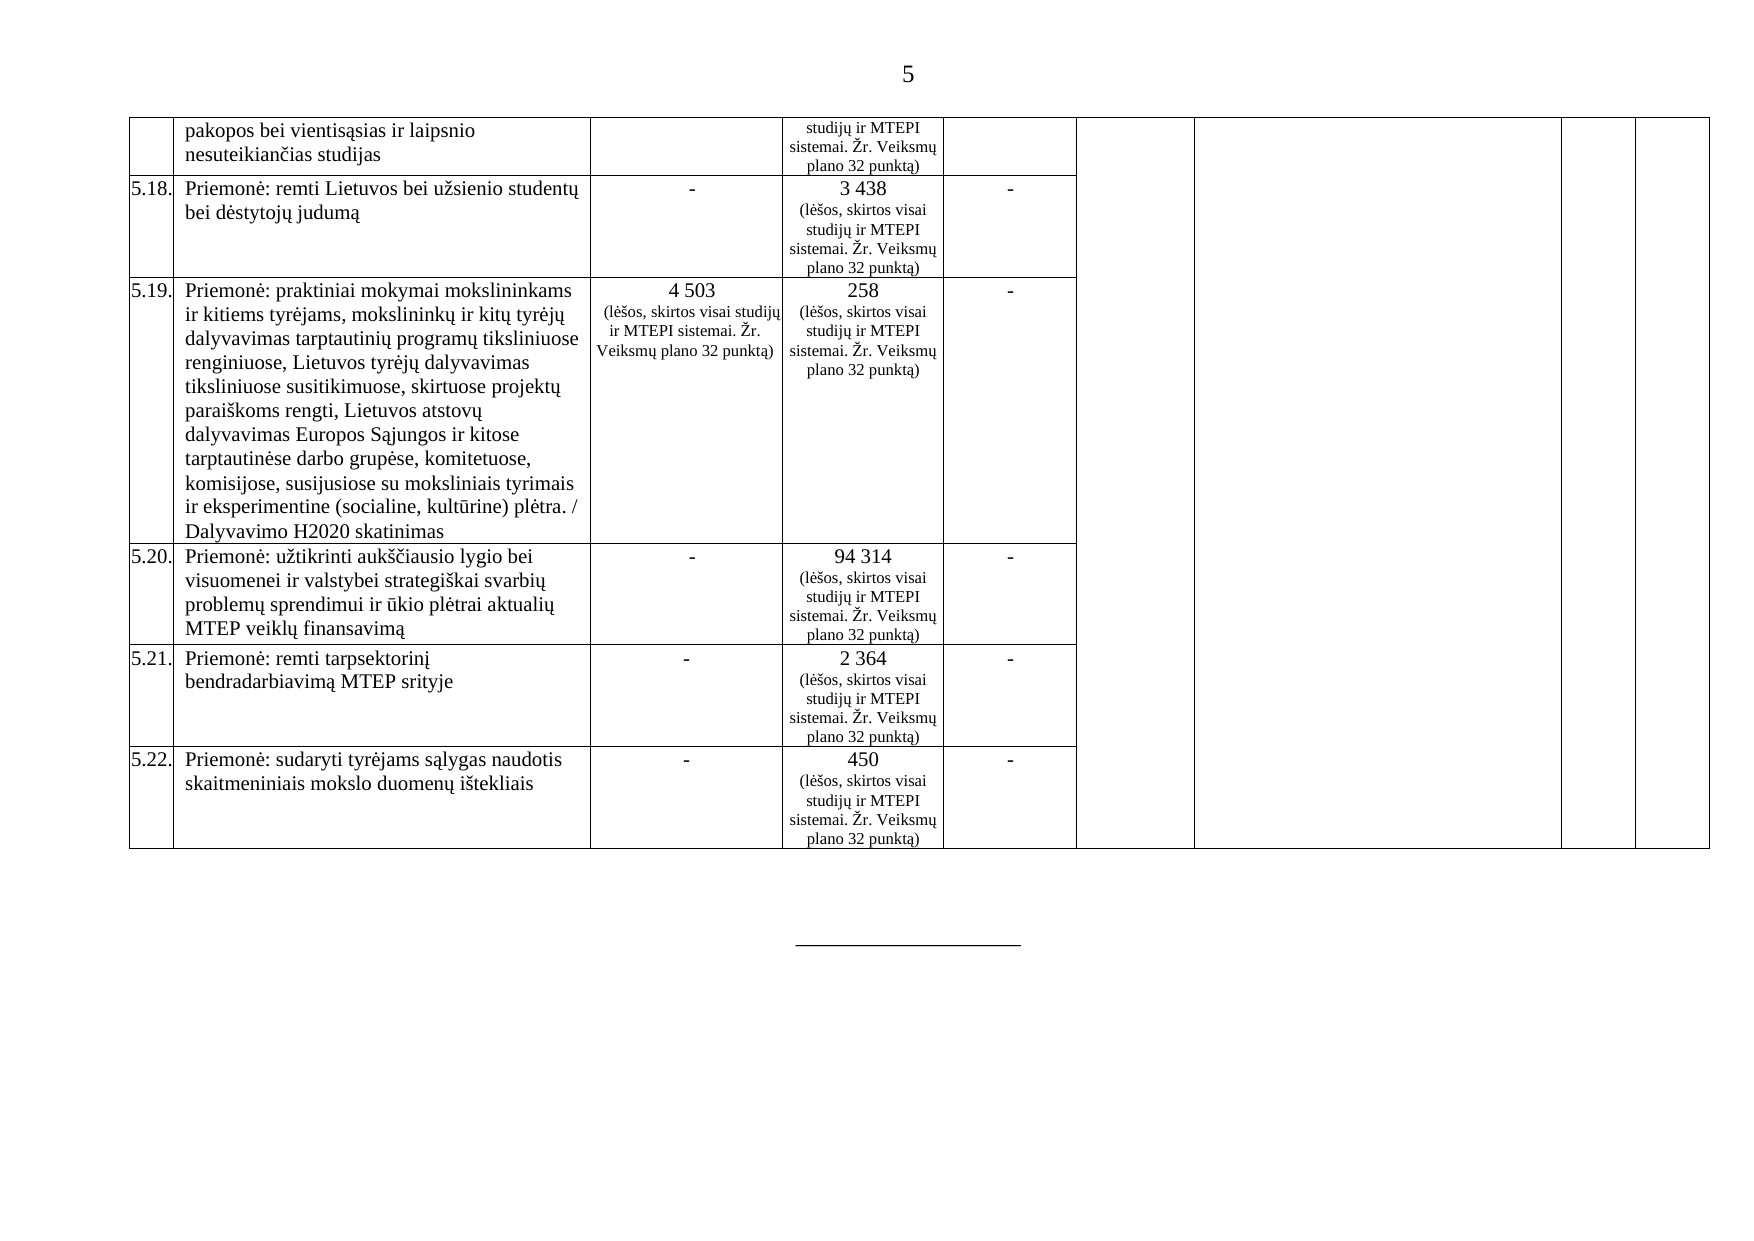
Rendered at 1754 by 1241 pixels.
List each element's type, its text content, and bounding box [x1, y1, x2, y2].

table_cell - [591, 645, 782, 746]
table_cell 450 (lėšos, skirtos visai studijų ir MTEPI sistemai. Žr. Veiksmų plano 32 punktą) [783, 747, 943, 848]
table_cell Priemonė: užtikrinti aukščiausio lygio bei visuomenei ir valstybei strategiškai svarbių problemų sprendimui ir ūkio plėtrai aktualių MTEP veiklų finansavimą [174, 544, 590, 644]
text __________________ [118, 920, 1698, 949]
table_cell Priemonė: sudaryti tyrėjams sąlygas naudotis skaitmeniniais mokslo duomenų ištekliais [174, 747, 590, 848]
table_cell - [944, 645, 1076, 746]
table_cell 3 438 (lėšos, skirtos visai studijų ir MTEPI sistemai. Žr. Veiksmų plano 32 punktą) [783, 176, 943, 277]
table_cell 5.18. [130, 176, 173, 277]
table_cell Priemonė: remti tarpsektorinį bendradarbiavimą MTEP srityje [174, 645, 590, 746]
table_cell [1195, 118, 1561, 848]
table_cell 5.20. [130, 544, 173, 644]
table_cell 2 364 (lėšos, skirtos visai studijų ir MTEPI sistemai. Žr. Veiksmų plano 32 punktą) [783, 645, 943, 746]
table_cell - [591, 544, 782, 644]
table_cell Priemonė: remti Lietuvos bei užsienio studentų bei dėstytojų judumą [174, 176, 590, 277]
table_cell 5.22. [130, 747, 173, 848]
table_cell [1562, 118, 1635, 848]
table_cell - [944, 118, 1076, 175]
table_cell pakopos bei vientisąsias ir laipsnio nesuteikiančias studijas [174, 118, 590, 175]
table_cell 5.21. [130, 645, 173, 746]
table_cell - [944, 544, 1076, 644]
table_cell [1636, 118, 1709, 848]
table_cell studijų ir MTEPI sistemai. Žr. Veiksmų plano 32 punktą) [783, 118, 943, 175]
table_cell - [591, 118, 782, 175]
table_cell 4 503 (lėšos, skirtos visai studijų ir MTEPI sistemai. Žr. Veiksmų plano 32 punktą) [591, 278, 782, 543]
table_cell 94 314 (lėšos, skirtos visai studijų ir MTEPI sistemai. Žr. Veiksmų plano 32 punktą) [783, 544, 943, 644]
table_cell - [591, 176, 782, 277]
table_cell Priemonė: praktiniai mokymai mokslininkams ir kitiems tyrėjams, mokslininkų ir kitų tyrėjų dalyvavimas tarptautinių programų tiksliniuose renginiuose, Lietuvos tyrėjų dalyvavimas tiksliniuose susitikimuose, skirtuose projektų paraiškoms rengti, Lietuvos atstovų dalyvavimas Europos Sąjungos ir kitose tarptautinėse darbo grupėse, komitetuose, komisijose, susijusiose su moksliniais tyrimais ir eksperimentine (socialine, kultūrine) plėtra. / Dalyvavimo H2020 skatinimas [174, 278, 590, 543]
table_cell [130, 118, 173, 175]
table_cell - [944, 278, 1076, 543]
table_cell - [944, 747, 1076, 848]
table_cell - [944, 176, 1076, 277]
table_cell - [591, 747, 782, 848]
table_cell 5.19. [130, 278, 173, 543]
table_cell 258 (lėšos, skirtos visai studijų ir MTEPI sistemai. Žr. Veiksmų plano 32 punktą) [783, 278, 943, 543]
table_cell [1077, 118, 1194, 848]
